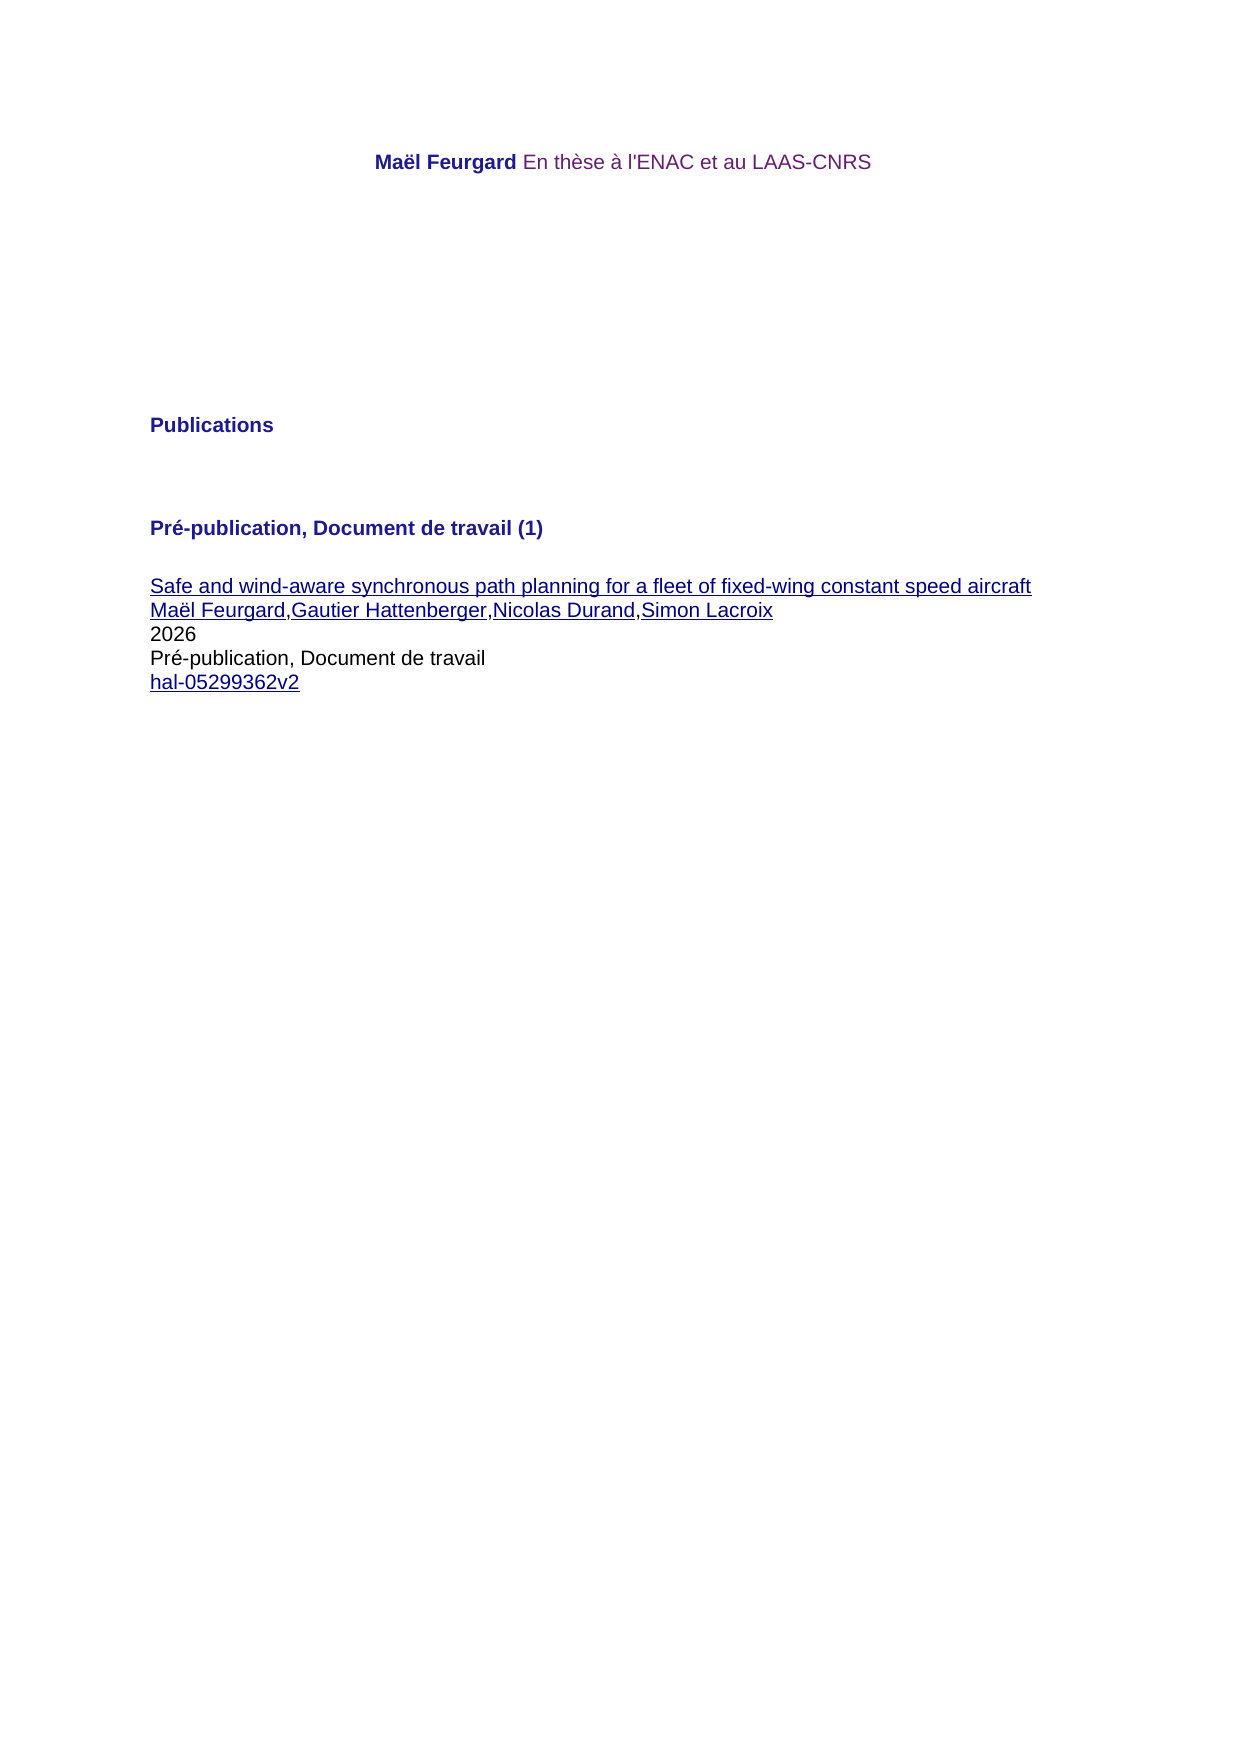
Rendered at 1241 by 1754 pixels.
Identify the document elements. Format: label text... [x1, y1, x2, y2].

table_header Safe and wind-aware synchronous path planning for a fleet of fixed-wing constant speed aircraft Maël Feurgard,Gautier Hattenberger,Nicolas Durand,Simon Lacroix 2026 Pré-publication, Document de travail hal-05299362v2 [150, 574, 1090, 694]
subtitle Publications [150, 412, 1090, 436]
subtitle Pré-publication, Document de travail (1) [150, 516, 1090, 539]
subtitle Maël Feurgard En thèse à l'ENAC et au LAAS-CNRS [150, 150, 1090, 174]
